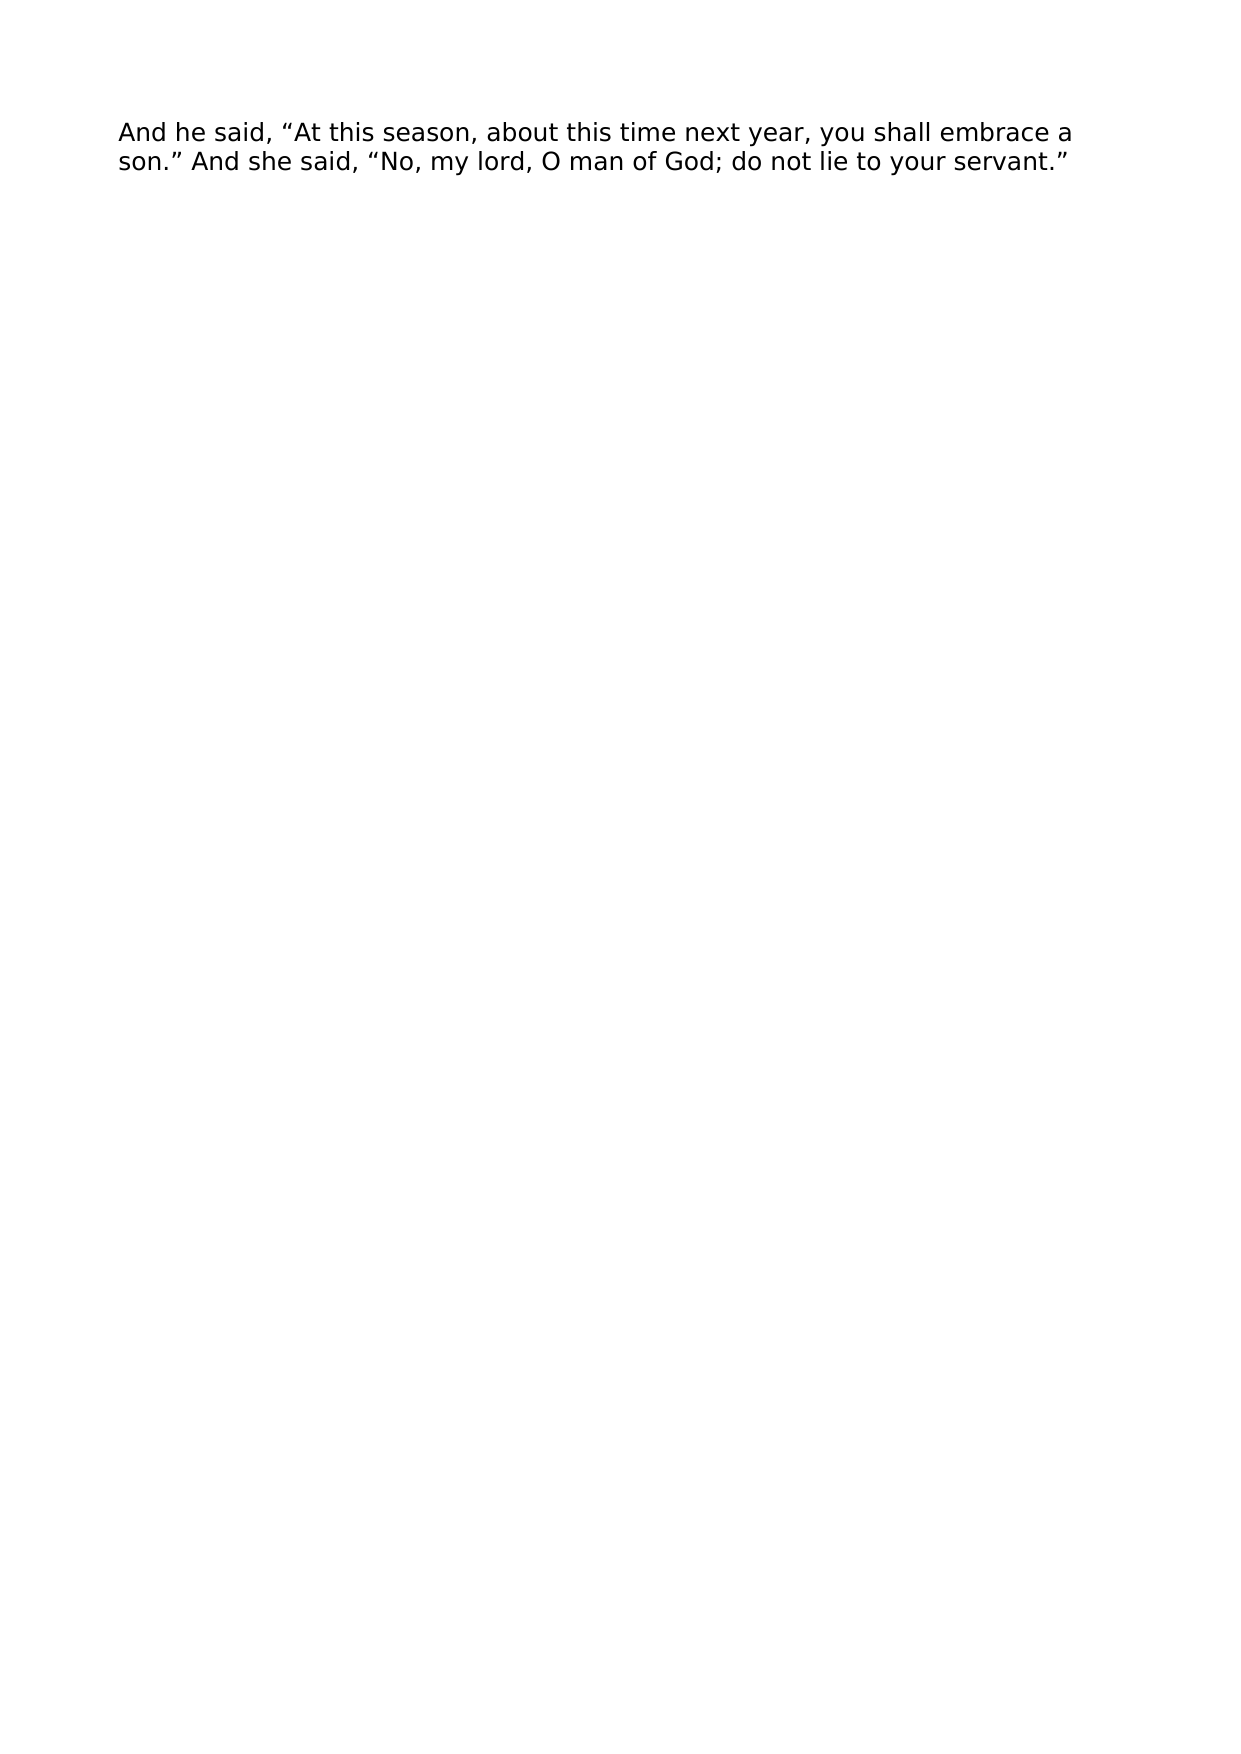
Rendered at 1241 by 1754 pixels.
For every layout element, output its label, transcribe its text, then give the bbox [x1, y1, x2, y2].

text And he said, “At this season, about this time next year, you shall embrace a son.” And she said, “No, my lord, O man of God; do not lie to your servant.” [118, 118, 1122, 176]
